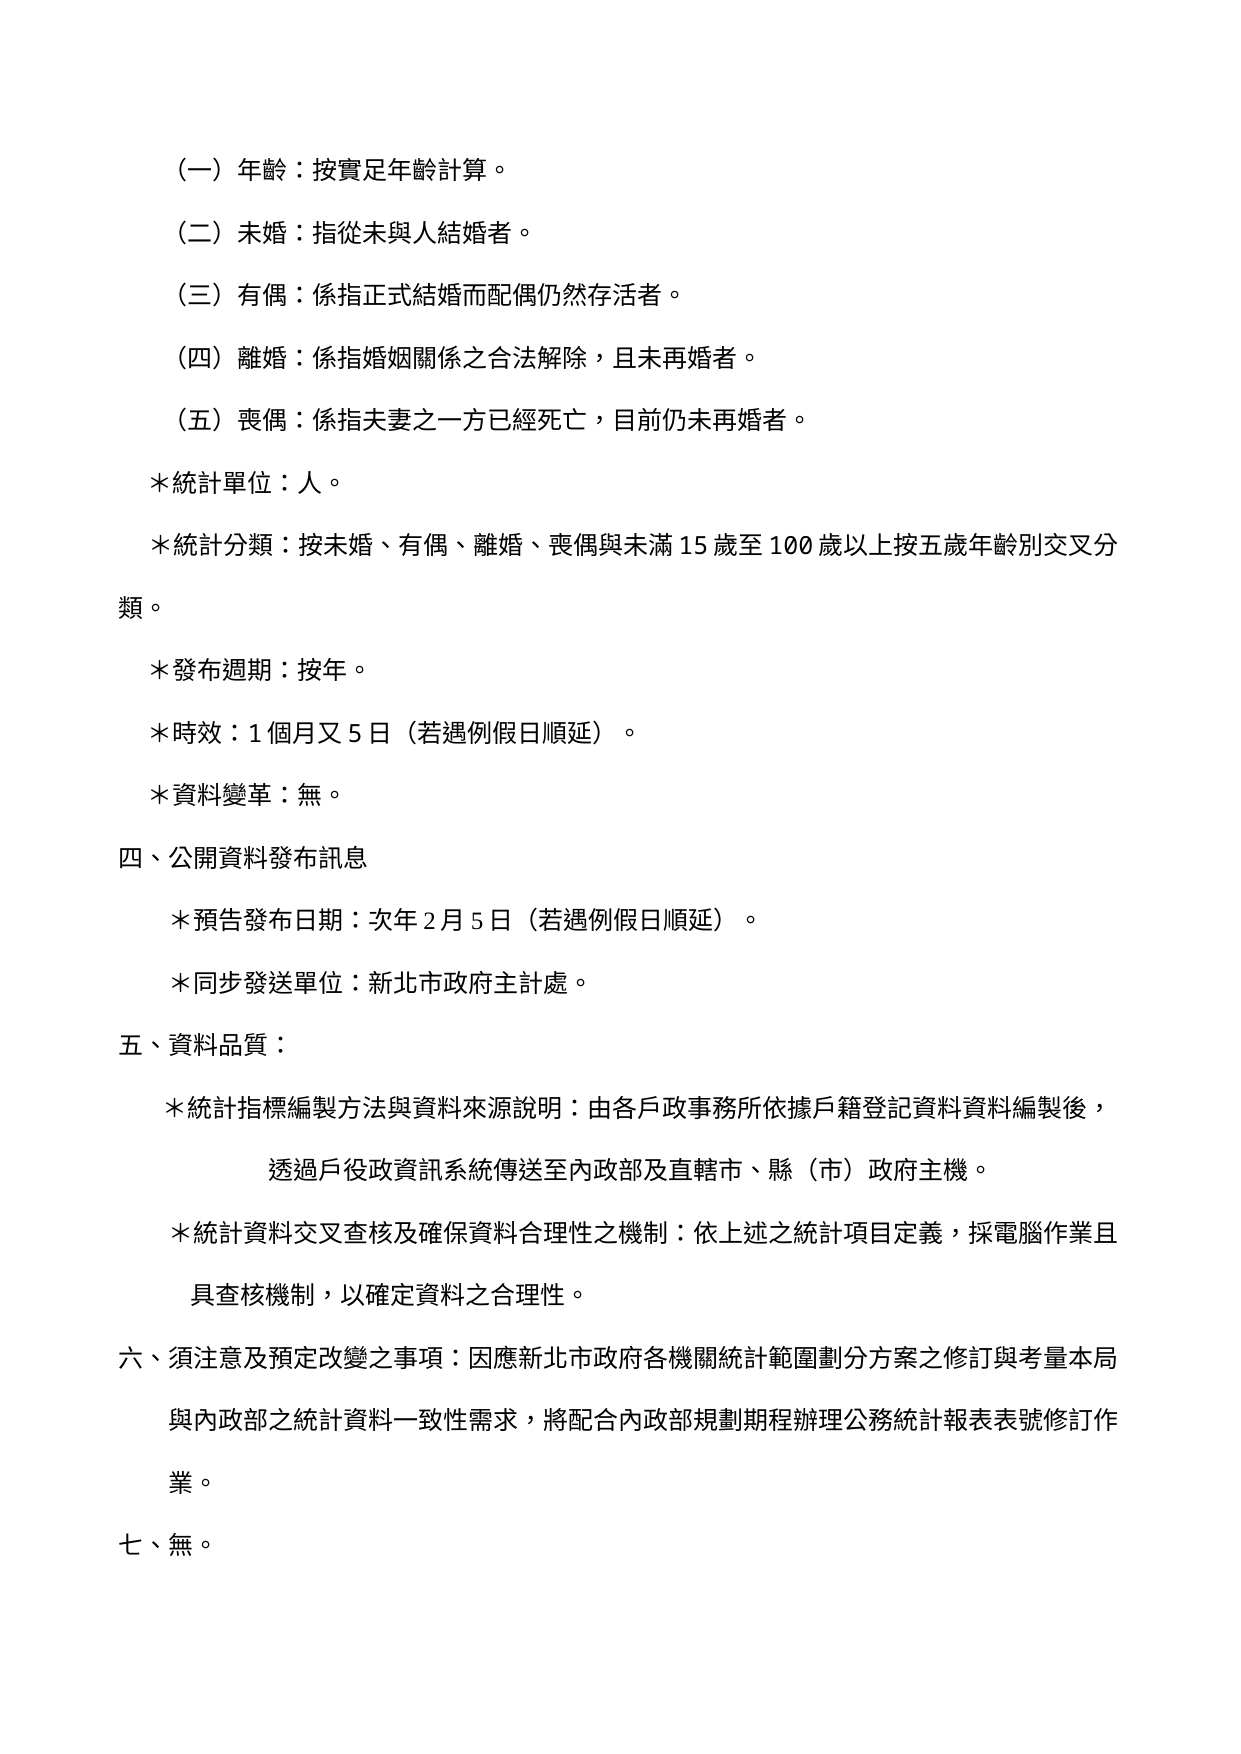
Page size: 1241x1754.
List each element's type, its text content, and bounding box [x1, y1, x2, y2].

text ＊資料變革：無。 [118, 752, 1122, 814]
text （二）未婚：指從未與人結婚者。 [162, 189, 1122, 252]
text （四）離婚：係指婚姻關係之合法解除，且未再婚者。 [162, 314, 1122, 377]
text ＊時效：1個月又5日（若遇例假日順延）。 [118, 689, 1122, 752]
text ＊同步發送單位：新北市政府主計處。 [168, 939, 1122, 1002]
text ＊預告發布日期：次年2月5日（若遇例假日順延）。 [168, 877, 1122, 939]
text ＊統計單位：人。 [118, 439, 1122, 502]
text ＊統計分類：按未婚、有偶、離婚、喪偶與未滿15歲至100歲以上按五歲年齡別交叉分類。 [118, 502, 1122, 627]
text 五、資料品質： [118, 1002, 1122, 1064]
text 六、須注意及預定改變之事項：因應新北市政府各機關統計範圍劃分方案之修訂與考量本局與內政部之統計資料一致性需求，將配合內政部規劃期程辦理公務統計報表表號修訂作業。 [118, 1314, 1122, 1502]
text 四、公開資料發布訊息 [118, 814, 1122, 877]
text 七、無。 [118, 1502, 1122, 1564]
text ＊發布週期：按年。 [118, 627, 1122, 689]
text （一）年齡：按實足年齡計算。 [162, 127, 1122, 189]
text （五）喪偶：係指夫妻之一方已經死亡，目前仍未再婚者。 [162, 377, 1122, 439]
text ＊統計指標編製方法與資料來源說明：由各戶政事務所依據戶籍登記資料資料編製後，透過戶役政資訊系統傳送至內政部及直轄市、縣（市）政府主機。 [163, 1064, 1122, 1189]
text ＊統計資料交叉查核及確保資料合理性之機制：依上述之統計項目定義，採電腦作業且具查核機制，以確定資料之合理性。 [168, 1189, 1122, 1314]
text （三）有偶：係指正式結婚而配偶仍然存活者。 [162, 252, 1122, 314]
